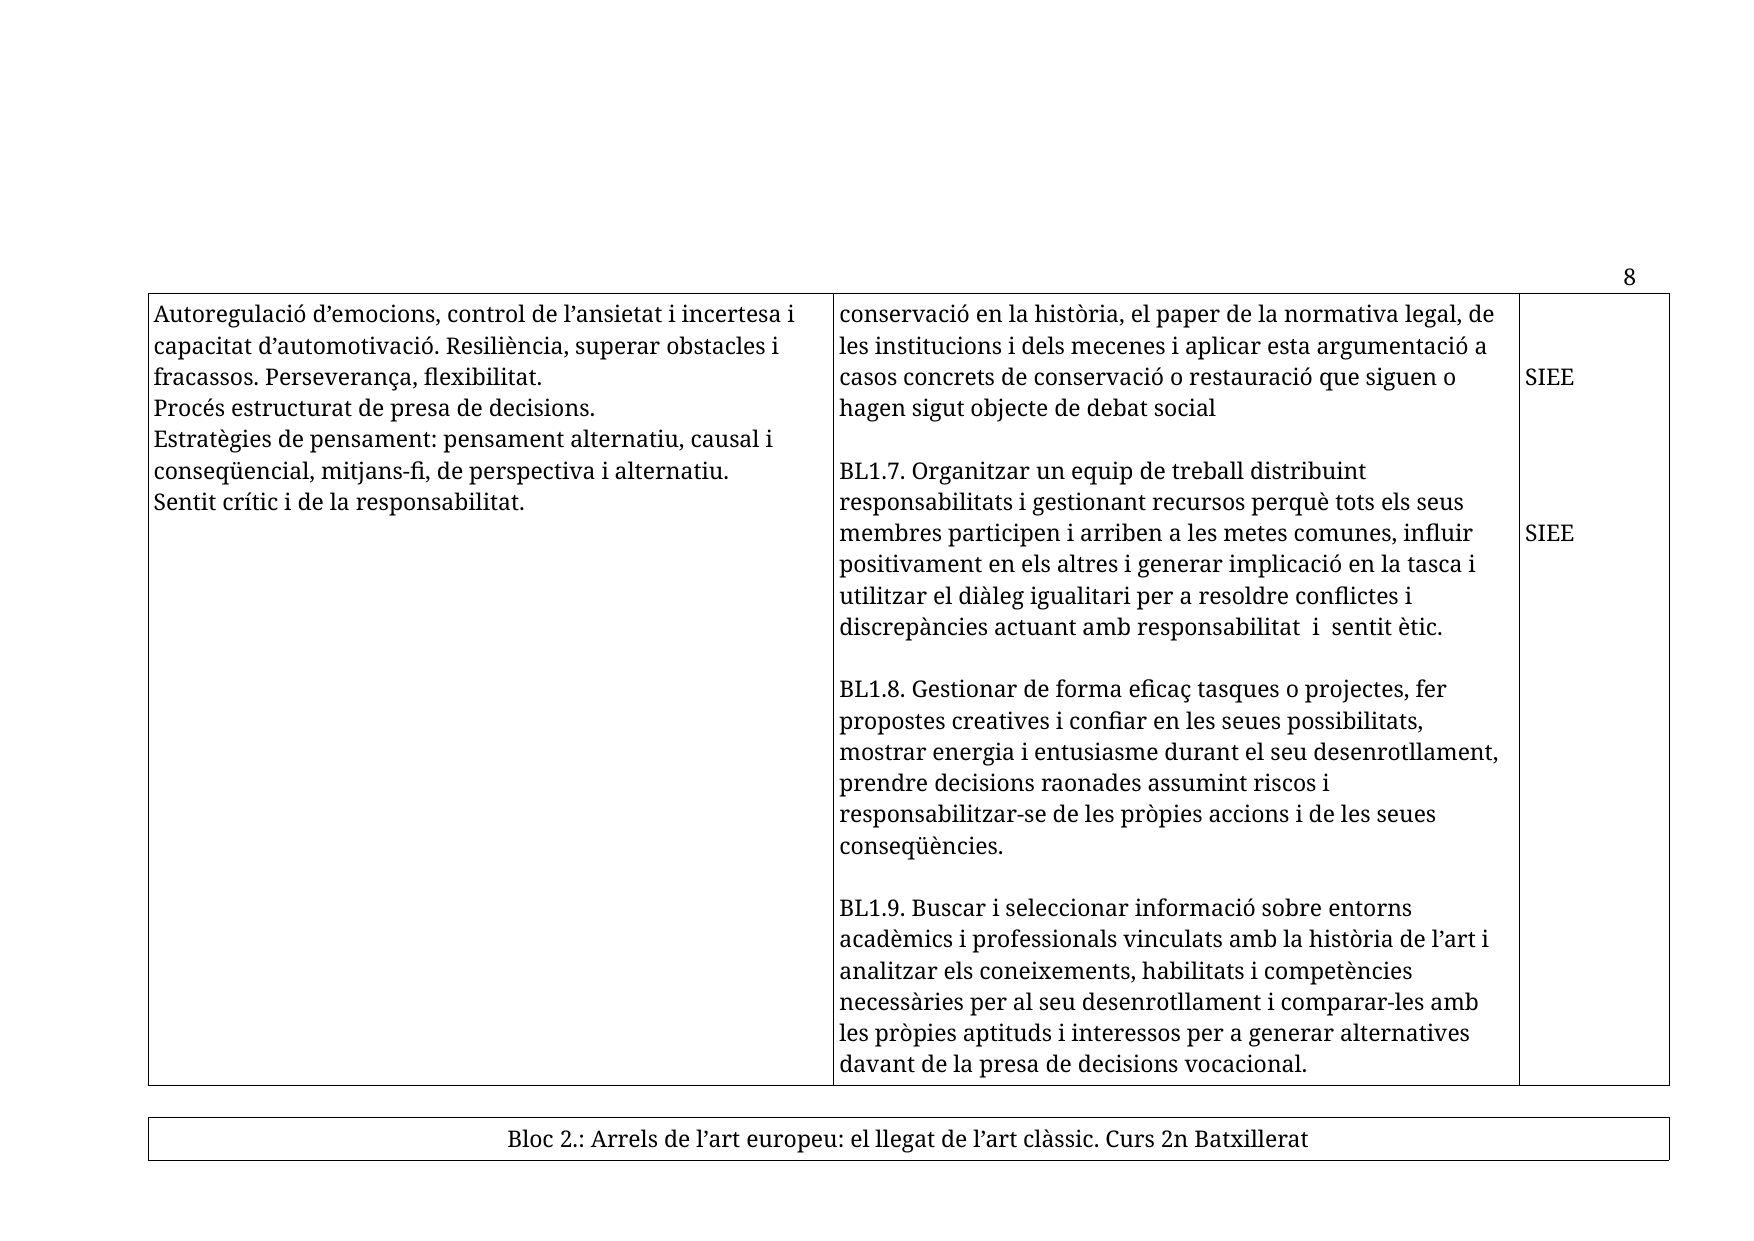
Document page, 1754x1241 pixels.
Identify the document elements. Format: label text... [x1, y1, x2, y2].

table_cell conservació en la història, el paper de la normativa legal, de les institucions i dels mecenes i aplicar esta argumentació a casos concrets de conservació o restauració que siguen o hagen sigut objecte de debat social BL1.7. Organitzar un equip de treball distribuint responsabilitats i gestionant recursos perquè tots els seus membres participen i arriben a les metes comunes, influir positivament en els altres i generar implicació en la tasca i utilitzar el diàleg igualitari per a resoldre conflictes i discrepàncies actuant amb responsabilitat i sentit ètic. BL1.8. Gestionar de forma eficaç tasques o projectes, fer propostes creatives i confiar en les seues possibilitats, mostrar energia i entusiasme durant el seu desenrotllament, prendre decisions raonades assumint riscos i responsabilitzar-se de les pròpies accions i de les seues conseqüències. BL1.9. Buscar i seleccionar informació sobre entorns acadèmics i professionals vinculats amb la història de l’art i analitzar els coneixements, habilitats i competències necessàries per al seu desenrotllament i comparar-les amb les pròpies aptituds i interessos per a generar alternatives davant de la presa de decisions vocacional. [834, 294, 1519, 1085]
table_cell SIEE SIEE [1520, 294, 1669, 1085]
table_header Bloc 2.: Arrels de l’art europeu: el llegat de l’art clàssic. Curs 2n Batxillerat [149, 1118, 1669, 1159]
table_cell Autoregulació d’emocions, control de l’ansietat i incertesa i capacitat d’automotivació. Resiliència, superar obstacles i fracassos. Perseverança, flexibilitat. Procés estructurat de presa de decisions. Estratègies de pensament: pensament alternatiu, causal i conseqüencial, mitjans-fi, de perspectiva i alternatiu. Sentit crític i de la responsabilitat. [149, 294, 833, 1085]
